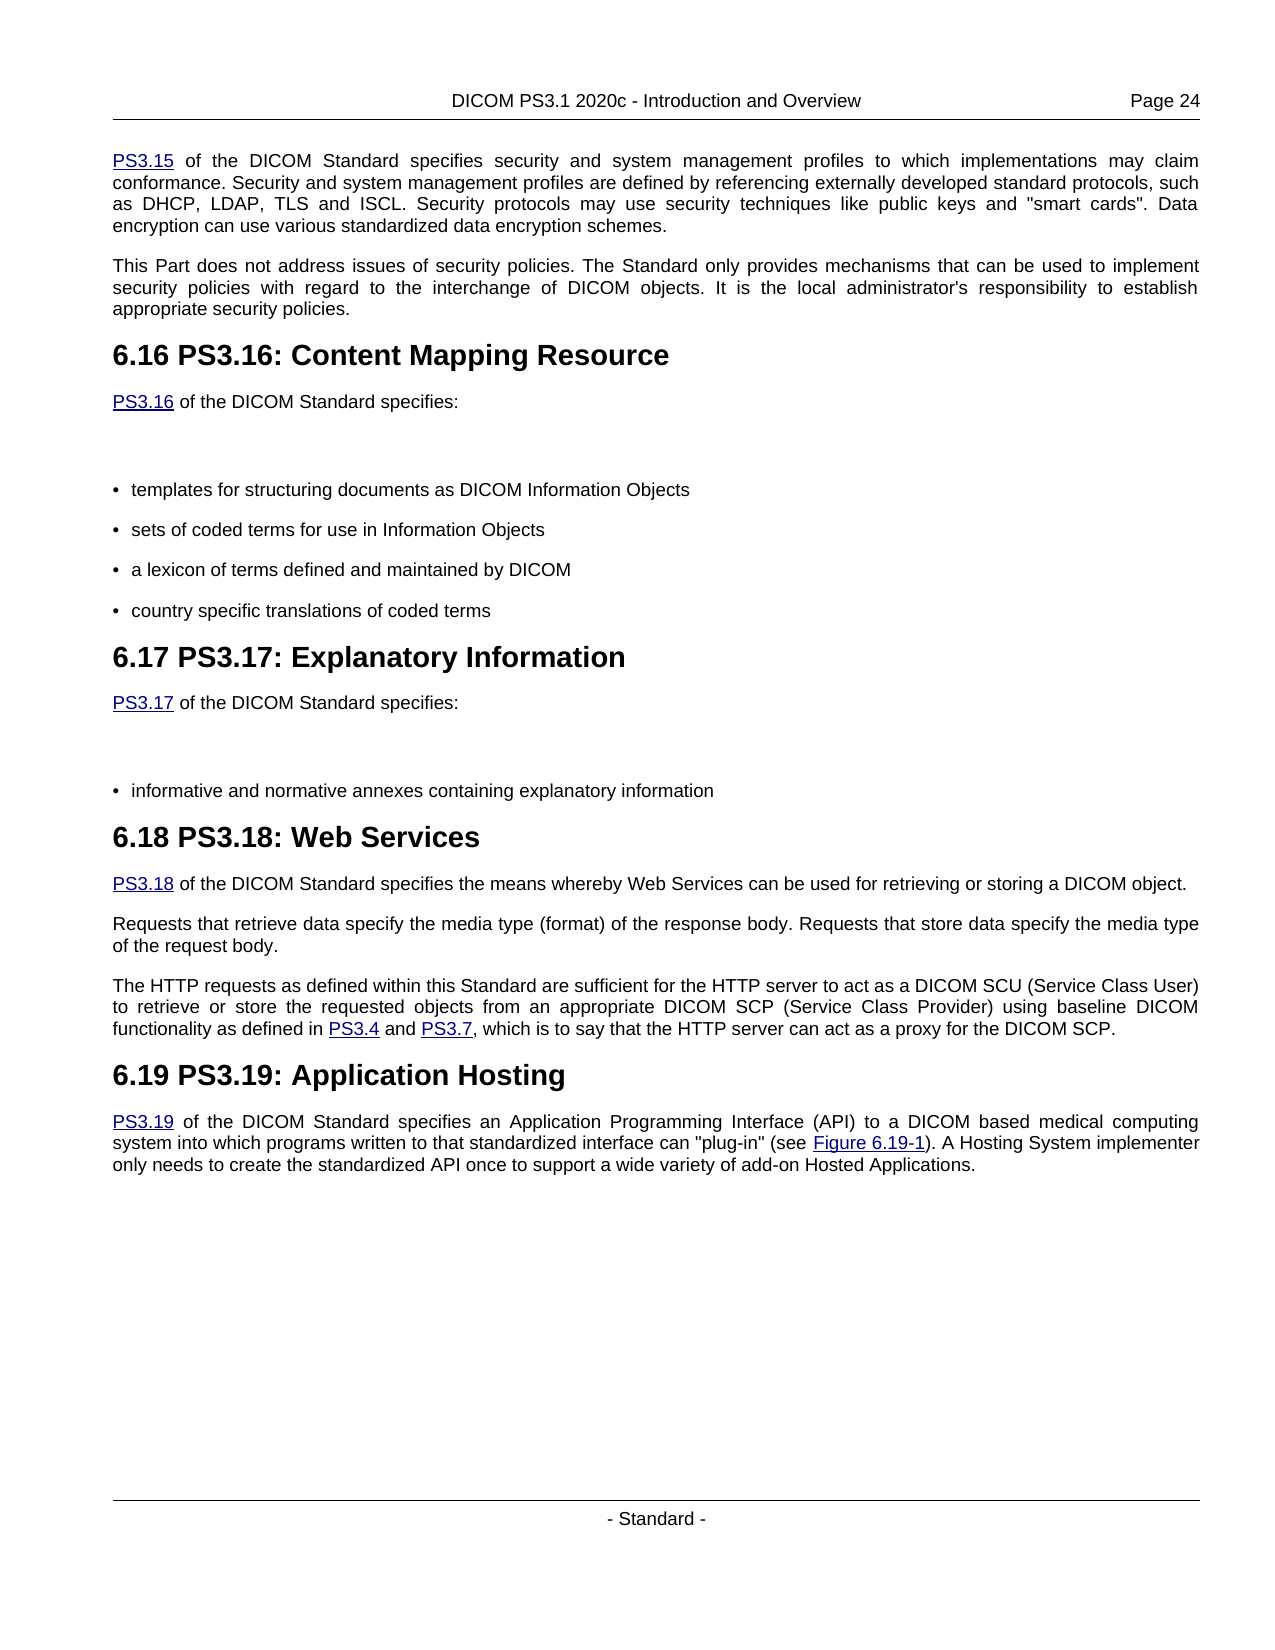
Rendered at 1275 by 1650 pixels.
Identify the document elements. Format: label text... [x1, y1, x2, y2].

text 6.19 PS3.19: Application Hosting [112, 1058, 1200, 1092]
text • informative and normative annexes containing explanatory information [112, 780, 1200, 801]
text 6.16 PS3.16: Content Mapping Resource [112, 338, 1200, 372]
text • templates for structuring documents as DICOM Information Objects [112, 478, 1200, 500]
text 6.17 PS3.17: Explanatory Information [112, 640, 1200, 673]
text • country specific translations of coded terms [112, 599, 1200, 621]
text 6.18 PS3.18: Web Services [112, 820, 1200, 854]
text • a lexicon of terms defined and maintained by DICOM [112, 559, 1200, 581]
text Requests that retrieve data specify the media type (format) of the response body. Requests that store data specify the media type of the request body. [112, 913, 1200, 956]
text • sets of coded terms for use in Information Objects [112, 519, 1200, 540]
text PS3.16 of the DICOM Standard specifies: [112, 391, 1200, 412]
text This Part does not address issues of security policies. The Standard only provides mechanisms that can be used to implement security policies with regard to the interchange of DICOM objects. It is the local administrator's responsibility to establish appropriate security policies. [112, 255, 1200, 320]
text The HTTP requests as defined within this Standard are sufficient for the HTTP server to act as a DICOM SCU (Service Class User) to retrieve or store the requested objects from an appropriate DICOM SCP (Service Class Provider) using baseline DICOM functionality as defined in PS3.4 and PS3.7, which is to say that the HTTP server can act as a proxy for the DICOM SCP. [112, 975, 1200, 1039]
text PS3.18 of the DICOM Standard specifies the means whereby Web Services can be used for retrieving or storing a DICOM object. [112, 872, 1200, 894]
text PS3.17 of the DICOM Standard specifies: [112, 692, 1200, 714]
text PS3.19 of the DICOM Standard specifies an Application Programming Interface (API) to a DICOM based medical computing system into which programs written to that standardized interface can "plug-in" (see Figure 6.19-1). A Hosting System implementer only needs to create the standardized API once to support a wide variety of add-on Hosted Applications. [112, 1110, 1200, 1175]
text PS3.15 of the DICOM Standard specifies security and system management profiles to which implementations may claim conformance. Security and system management profiles are defined by referencing externally developed standard protocols, such as DHCP, LDAP, TLS and ISCL. Security protocols may use security techniques like public keys and "smart cards". Data encryption can use various standardized data encryption schemes. [112, 150, 1200, 236]
